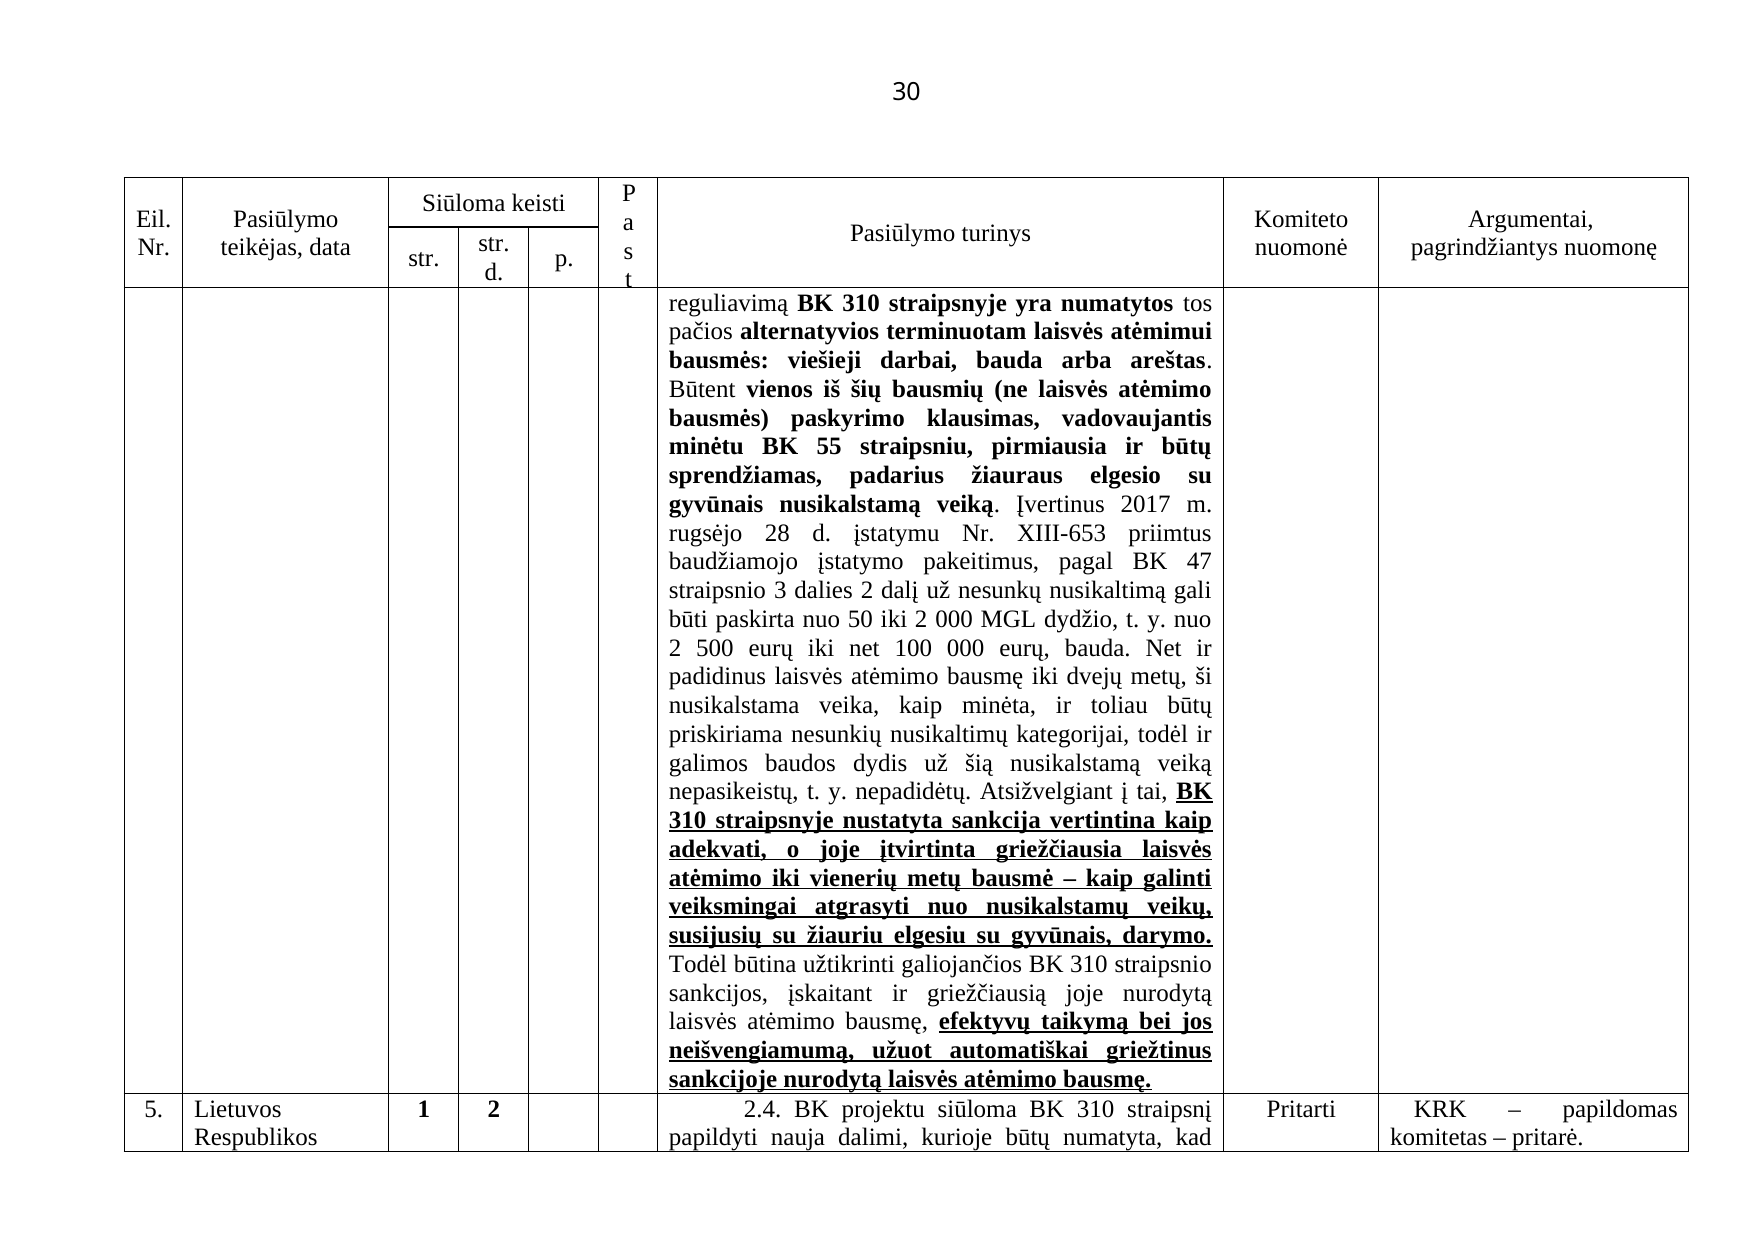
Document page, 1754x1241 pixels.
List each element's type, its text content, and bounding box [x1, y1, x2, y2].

table_cell KRK – papildomas komitetas – pritarė. [1379, 1094, 1688, 1151]
table_cell [599, 1094, 657, 1151]
table_header Pastabos [599, 178, 657, 287]
table_cell Lietuvos Respublikos [183, 1094, 388, 1151]
table_header Siūloma keisti [389, 178, 598, 226]
table_cell str. d. [459, 228, 528, 287]
table_cell 2.4. BK projektu siūloma BK 310 straipsnį papildyti nauja dalimi, kurioje būtų numatyta, kad [658, 1094, 1223, 1151]
table_cell [529, 1094, 598, 1151]
table_cell str. [389, 228, 458, 287]
table_cell 2 [459, 1094, 528, 1151]
table_header Eil. Nr. [125, 178, 182, 287]
table_cell p. [529, 228, 598, 287]
table_cell [529, 288, 598, 1093]
table_cell [183, 288, 388, 1093]
table_cell 5. [125, 1094, 182, 1151]
table_header Komiteto nuomonė [1224, 178, 1378, 287]
table_cell [1379, 288, 1688, 1093]
table_cell reguliavimą BK 310 straipsnyje yra numatytos tos pačios alternatyvios terminuotam laisvės atėmimui bausmės: viešieji darbai, bauda arba areštas. Būtent vienos iš šių bausmių (ne laisvės atėmimo bausmės) paskyrimo klausimas, vadovaujantis minėtu BK 55 straipsniu, pirmiausia ir būtų sprendžiamas, padarius žiauraus elgesio su gyvūnais nusikalstamą veiką. Įvertinus 2017 m. rugsėjo 28 d. įstatymu Nr. XIII-653 priimtus baudžiamojo įstatymo pakeitimus, pagal BK 47 straipsnio 3 dalies 2 dalį už nesunkų nusikaltimą gali būti paskirta nuo 50 iki 2 000 MGL dydžio, t. y. nuo 2 500 eurų iki net 100 000 eurų, bauda. Net ir padidinus laisvės atėmimo bausmę iki dvejų metų, ši nusikalstama veika, kaip minėta, ir toliau būtų priskiriama nesunkių nusikaltimų kategorijai, todėl ir galimos baudos dydis už šią nusikalstamą veiką nepasikeistų, t. y. nepadidėtų. Atsižvelgiant į tai, BK 310 straipsnyje nustatyta sankcija vertintina kaip adekvati, o joje įtvirtinta griežčiausia laisvės atėmimo iki vienerių metų bausmė – kaip galinti veiksmingai atgrasyti nuo nusikalstamų veikų, susijusių su žiauriu elgesiu su gyvūnais, darymo. Todėl būtina užtikrinti galiojančios BK 310 straipsnio sankcijos, įskaitant ir griežčiausią joje nurodytą laisvės atėmimo bausmę, efektyvų taikymą bei jos neišvengiamumą, užuot automatiškai griežtinus sankcijoje nurodytą laisvės atėmimo bausmę. [658, 288, 1223, 1093]
table_cell [125, 288, 182, 1093]
table_header Argumentai, pagrindžiantys nuomonę [1379, 178, 1688, 287]
table_cell [459, 288, 528, 1093]
table_header Pasiūlymo teikėjas, data [183, 178, 388, 287]
table_cell [599, 288, 657, 1093]
table_cell 1 [389, 1094, 458, 1151]
table_cell [1224, 288, 1378, 1093]
table_cell [389, 288, 458, 1093]
table_header Pasiūlymo turinys [658, 178, 1223, 287]
table_cell Pritarti [1224, 1094, 1378, 1151]
